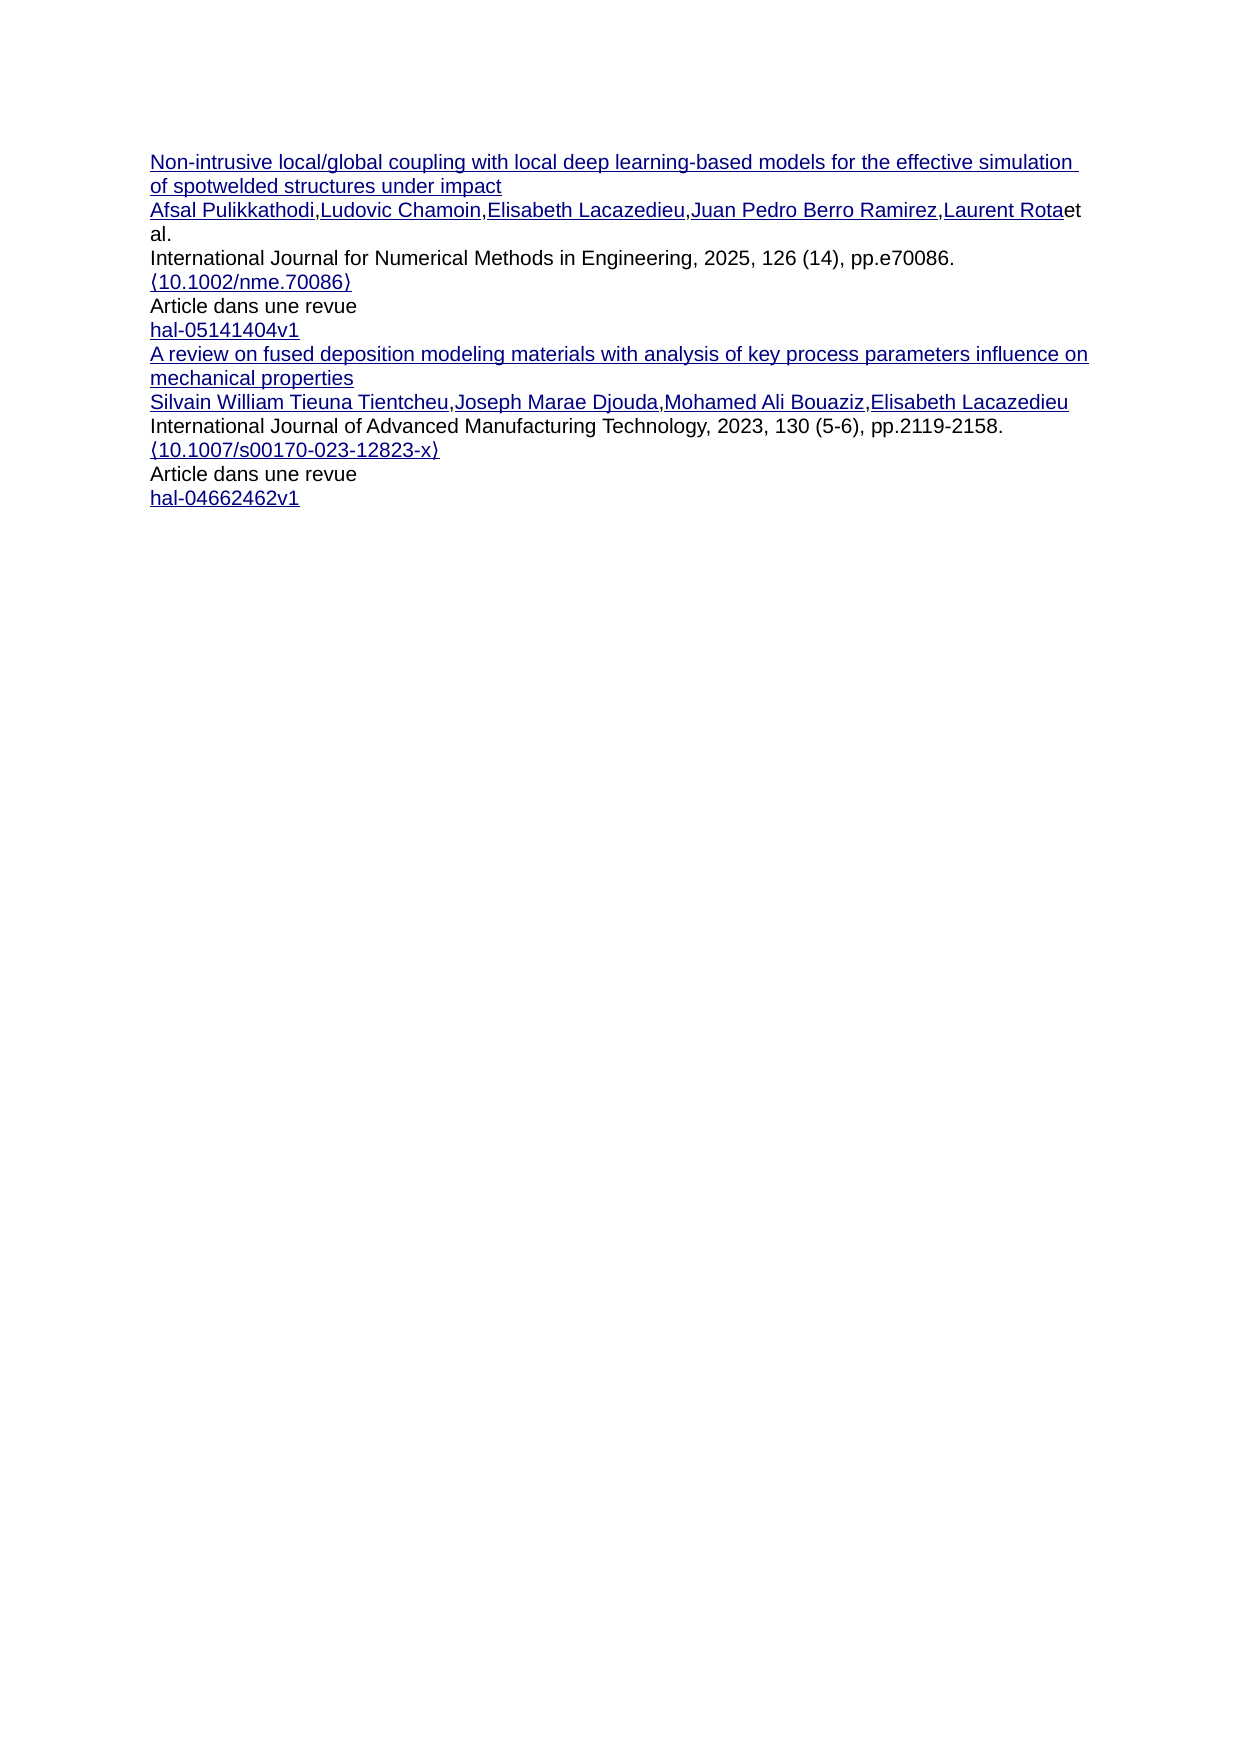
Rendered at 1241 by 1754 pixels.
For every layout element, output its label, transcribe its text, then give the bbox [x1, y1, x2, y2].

table_cell A review on fused deposition modeling materials with analysis of key process parameters influence on mechanical properties Silvain William Tieuna Tientcheu,Joseph Marae Djouda,Mohamed Ali Bouaziz,Elisabeth Lacazedieu International Journal of Advanced Manufacturing Technology, 2023, 130 (5-6), pp.2119-2158. ⟨10.1007/s00170-023-12823-x⟩ Article dans une revue hal-04662462v1 [150, 342, 1090, 509]
table_header Non-intrusive local/global coupling with local deep learning-based models for the effective simulation of spotwelded structures under impact Afsal Pulikkathodi,Ludovic Chamoin,Elisabeth Lacazedieu,Juan Pedro Berro Ramirez,Laurent Rotaet al. International Journal for Numerical Methods in Engineering, 2025, 126 (14), pp.e70086. ⟨10.1002/nme.70086⟩ Article dans une revue hal-05141404v1 [150, 150, 1090, 342]
